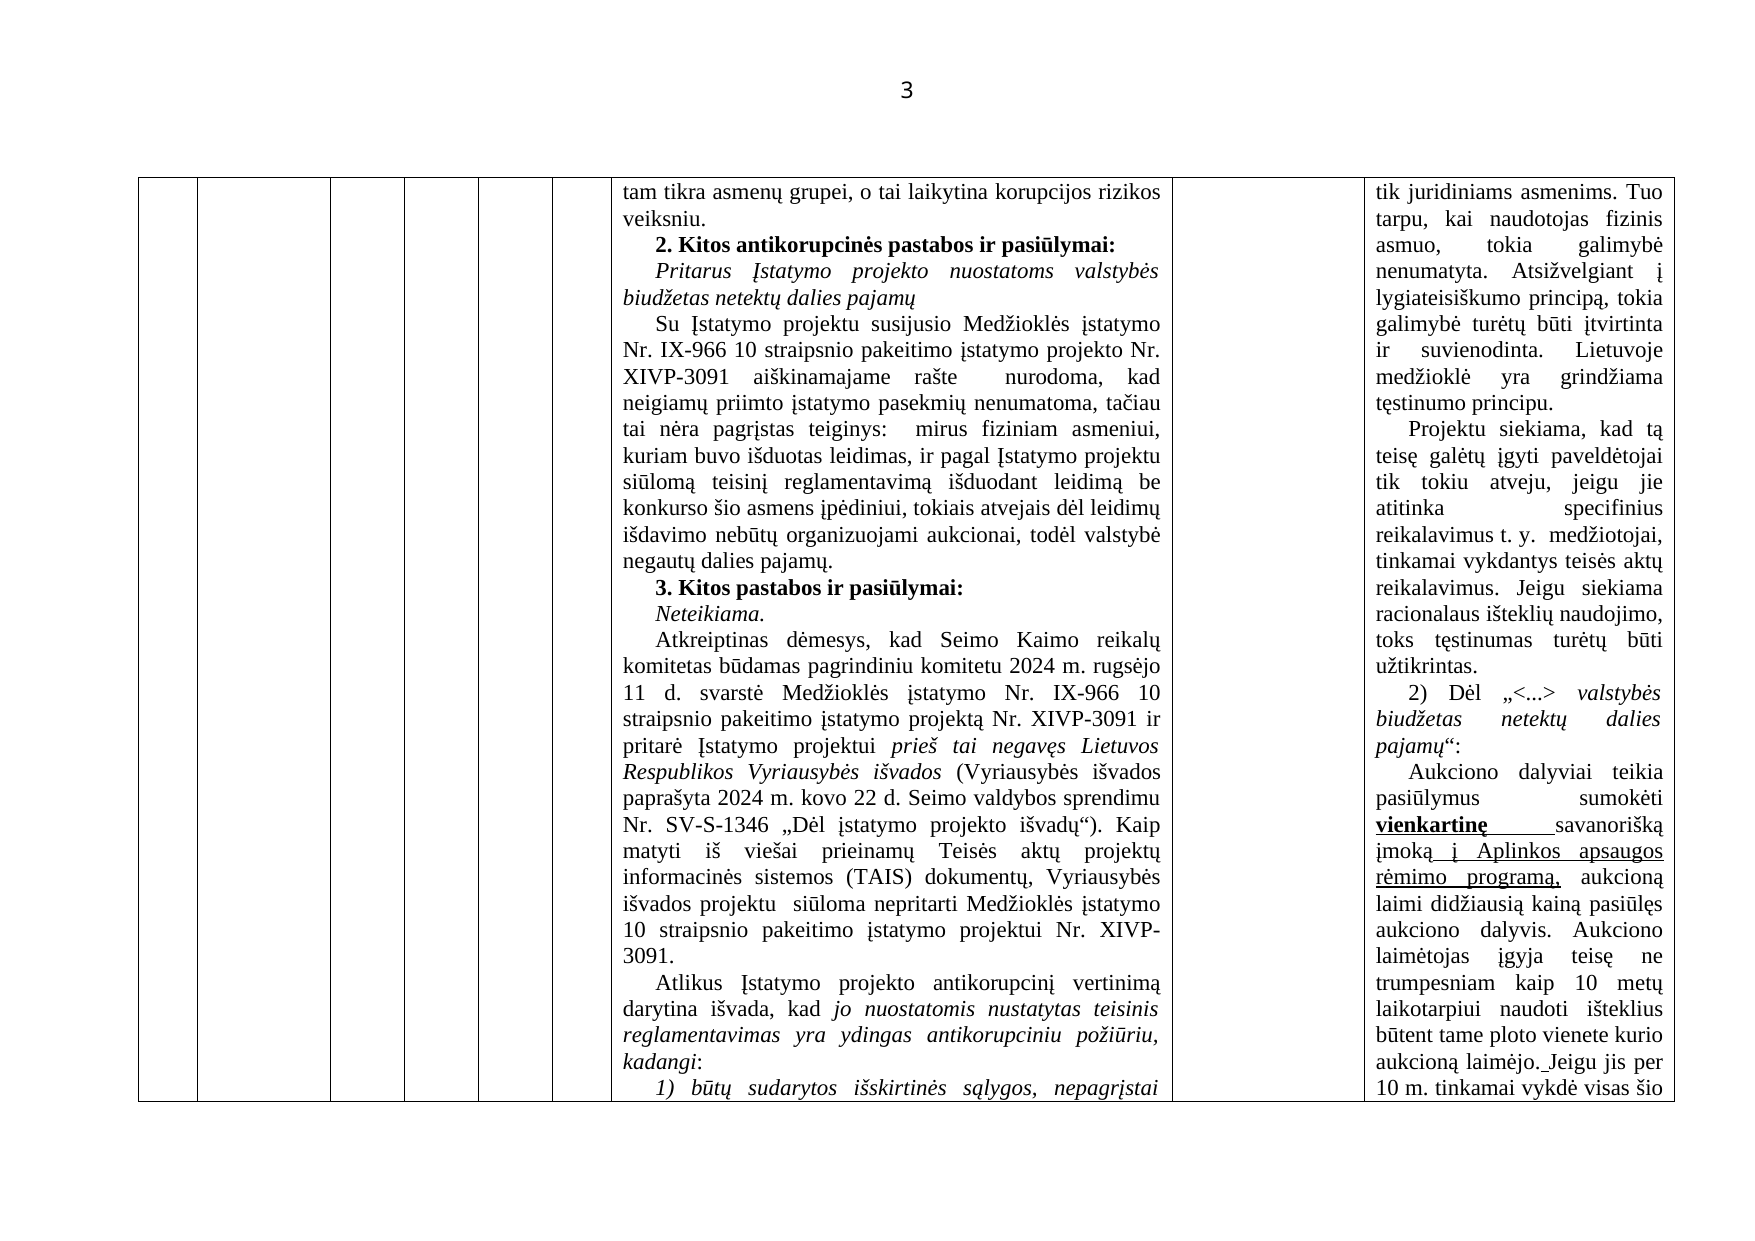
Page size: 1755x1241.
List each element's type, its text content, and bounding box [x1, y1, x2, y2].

table_cell - tik juridiniams asmenims. Tuo tarpu, kai naudotojas fizinis asmuo, tokia galimybė nenumatyta. Atsižvelgiant į lygiateisiškumo principą, tokia galimybė turėtų būti įtvirtinta ir suvienodinta. Lietuvoje medžioklė yra grindžiama tęstinumo principu. Projektu siekiama, kad tą teisę galėtų įgyti paveldėtojai tik tokiu atveju, jeigu jie atitinka specifinius reikalavimus t. y. medžiotojai, tinkamai vykdantys teisės aktų reikalavimus. Jeigu siekiama racionalaus išteklių naudojimo, toks tęstinumas turėtų būti užtikrintas. 2) Dėl „<...> valstybės biudžetas netektų dalies pajamų“: Aukciono dalyviai teikia pasiūlymus sumokėti vienkartinę savanorišką įmoką į Aplinkos apsaugos rėmimo programą, aukcioną laimi didžiausią kainą pasiūlęs aukciono dalyvis. Aukciono laimėtojas įgyja teisę ne trumpesniam kaip 10 metų laikotarpiui naudoti išteklius būtent tame ploto vienete kurio aukcioną laimėjo. Jeigu jis per 10 m. tinkamai vykdė visas šio [1365, 178, 1674, 1101]
table_cell [479, 178, 552, 1101]
table_cell [331, 178, 404, 1101]
table_cell [1173, 178, 1364, 1101]
table_cell [405, 178, 478, 1101]
table_cell tam tikra asmenų grupei, o tai laikytina korupcijos rizikos veiksniu. 2. Kitos antikorupcinės pastabos ir pasiūlymai: Pritarus Įstatymo projekto nuostatoms valstybės biudžetas netektų dalies pajamų Su Įstatymo projektu susijusio Medžioklės įstatymo Nr. IX-966 10 straipsnio pakeitimo įstatymo projekto Nr. XIVP-3091 aiškinamajame rašte nurodoma, kad neigiamų priimto įstatymo pasekmių nenumatoma, tačiau tai nėra pagrįstas teiginys: mirus fiziniam asmeniui, kuriam buvo išduotas leidimas, ir pagal Įstatymo projektu siūlomą teisinį reglamentavimą išduodant leidimą be konkurso šio asmens įpėdiniui, tokiais atvejais dėl leidimų išdavimo nebūtų organizuojami aukcionai, todėl valstybė negautų dalies pajamų. 3. Kitos pastabos ir pasiūlymai: Neteikiama. Atkreiptinas dėmesys, kad Seimo Kaimo reikalų komitetas būdamas pagrindiniu komitetu 2024 m. rugsėjo 11 d. svarstė Medžioklės įstatymo Nr. IX-966 10 straipsnio pakeitimo įstatymo projektą Nr. XIVP-3091 ir pritarė Įstatymo projektui prieš tai negavęs Lietuvos Respublikos Vyriausybės išvados (Vyriausybės išvados paprašyta 2024 m. kovo 22 d. Seimo valdybos sprendimu Nr. SV-S-1346 „Dėl įstatymo projekto išvadų“). Kaip matyti iš viešai prieinamų Teisės aktų projektų informacinės sistemos (TAIS) dokumentų, Vyriausybės išvados projektu siūloma nepritarti Medžioklės įstatymo 10 straipsnio pakeitimo įstatymo projektui Nr. XIVP-3091. Atlikus Įstatymo projekto antikorupcinį vertinimą darytina išvada, kad jo nuostatomis nustatytas teisinis reglamentavimas yra ydingas antikorupciniu požiūriu, kadangi: 1) būtų sudarytos išskirtinės sąlygos, nepagrįstai [612, 178, 1172, 1101]
table_cell [198, 178, 330, 1101]
table_cell [553, 178, 611, 1101]
table_cell [139, 178, 197, 1101]
